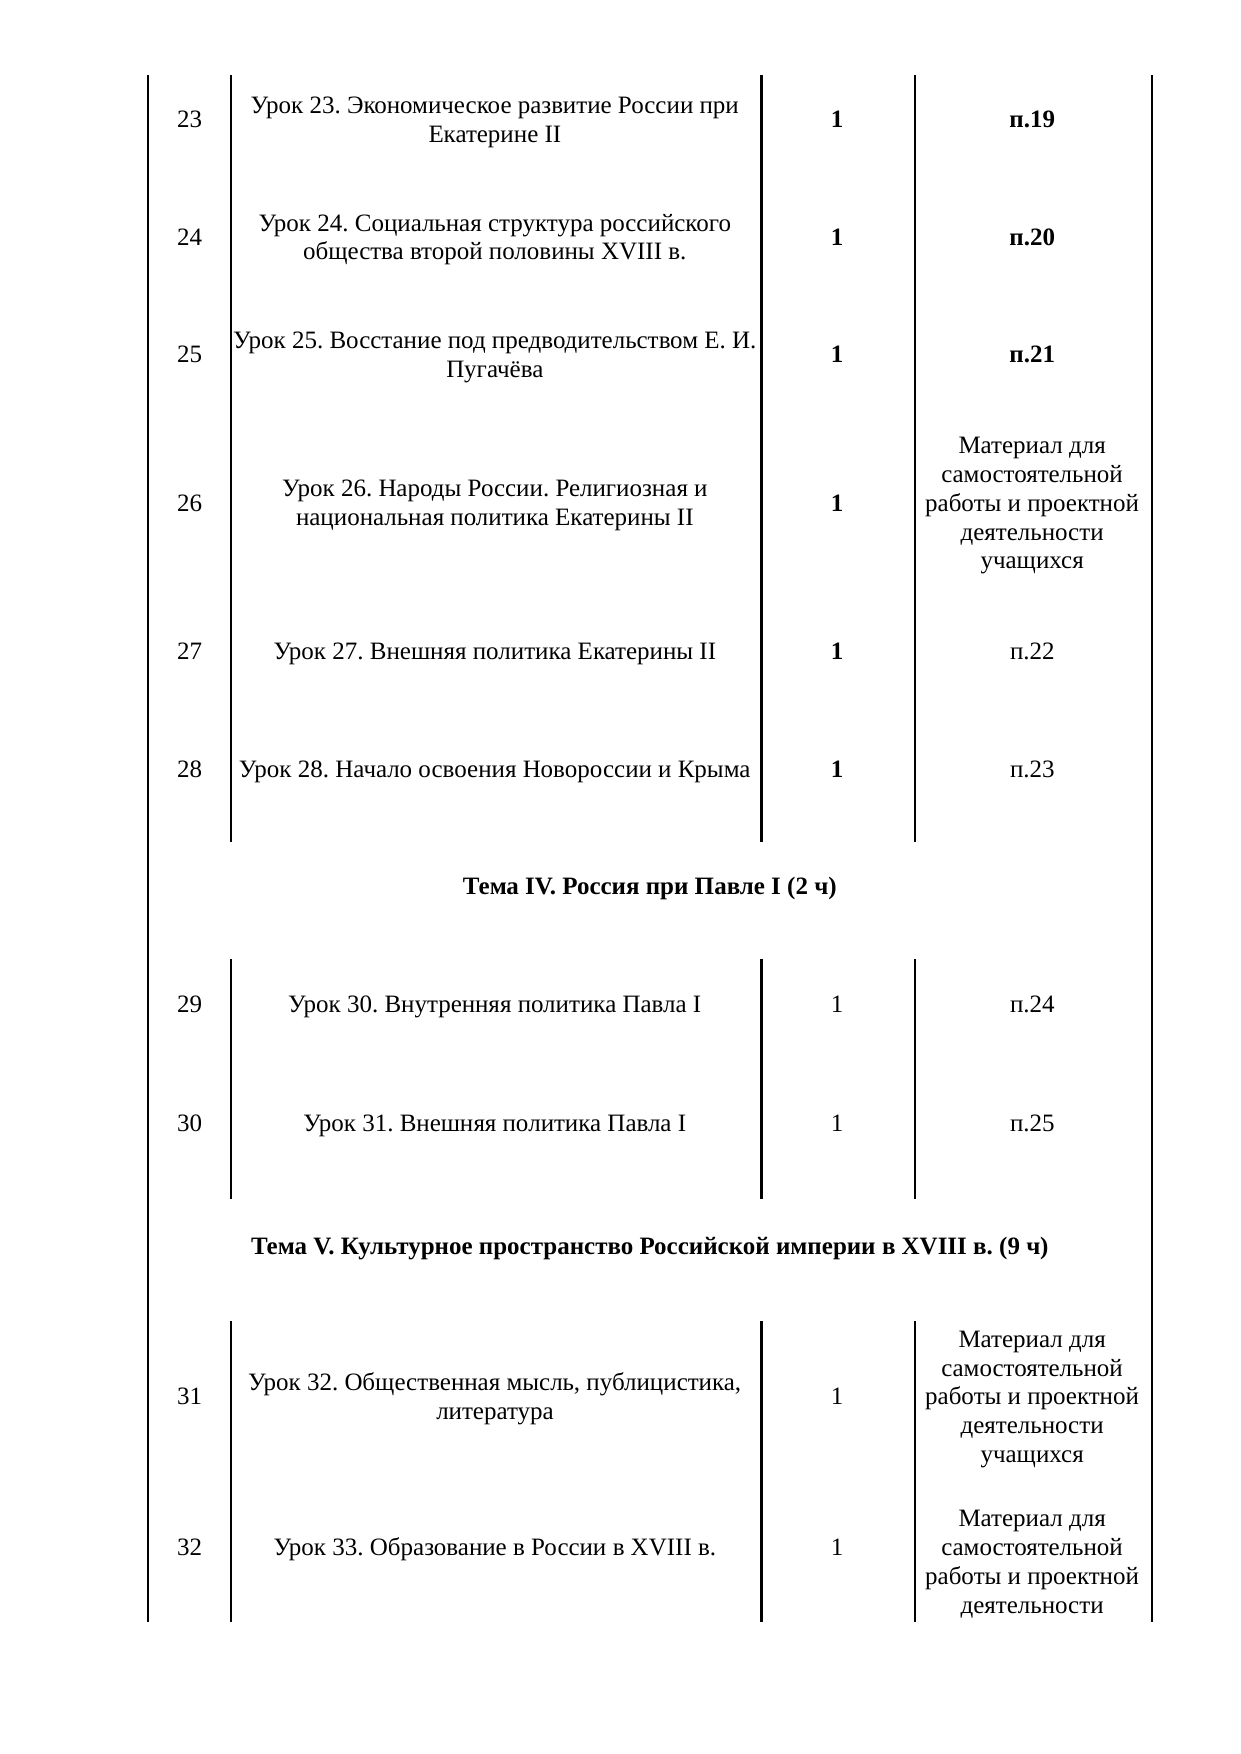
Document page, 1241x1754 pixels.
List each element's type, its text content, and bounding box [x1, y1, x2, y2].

table_cell Урок 24. Социальная структура российского общества второй половины XVIII в. [232, 193, 760, 310]
table_cell 25 [149, 310, 230, 427]
table_cell 30 [149, 1077, 230, 1199]
table_cell п.24 [916, 959, 1151, 1077]
table_cell Тема V. Культурное пространство Российской империи в XVIII в. (9 ч) [149, 1199, 1151, 1321]
table_cell 1 [763, 1321, 914, 1500]
table_cell п.22 [916, 607, 1151, 724]
table_cell Урок 27. Внешняя политика Екатерины II [232, 607, 760, 724]
table_cell п.21 [916, 310, 1151, 427]
table_cell 26 [149, 428, 230, 607]
table_cell п.20 [916, 193, 1151, 310]
table_cell Урок 30. Внутренняя политика Павла I [232, 959, 760, 1077]
table_cell Урок 25. Восстание под предводительством Е. И. Пугачёва [232, 310, 760, 427]
table_cell 1 [763, 607, 914, 724]
table_cell 1 [763, 310, 914, 427]
table_cell Урок 33. Образование в России в XVIII в. [232, 1500, 760, 1622]
table_cell Материал для самостоятельной работы и проектной деятельности учащихся [916, 1321, 1151, 1500]
table_cell 27 [149, 607, 230, 724]
table_cell Урок 31. Внешняя политика Павла I [232, 1077, 760, 1199]
table_cell п.25 [916, 1077, 1151, 1199]
table_cell 1 [763, 428, 914, 607]
table_cell 32 [149, 1500, 230, 1622]
table_cell Урок 32. Общественная мысль, публицистика, литература [232, 1321, 760, 1500]
table_cell 1 [763, 75, 914, 192]
table_cell 29 [149, 959, 230, 1077]
table_cell п.23 [916, 724, 1151, 842]
table_cell 1 [763, 724, 914, 842]
table_cell Урок 26. Народы России. Религиозная и национальная политика Екатерины II [232, 428, 760, 607]
table_cell 1 [763, 1500, 914, 1622]
table_cell 28 [149, 724, 230, 842]
table_cell 24 [149, 193, 230, 310]
table_cell Материал для самостоятельной работы и проектной деятельности учащихся [916, 428, 1151, 607]
table_cell п.19 [916, 75, 1151, 192]
table_cell 23 [149, 75, 230, 192]
table_cell 1 [763, 959, 914, 1077]
table_cell Тема IV. Россия при Павле I (2 ч) [149, 842, 1151, 959]
table_cell Урок 28. Начало освоения Новороссии и Крыма [232, 724, 760, 842]
table_cell 1 [763, 1077, 914, 1199]
table_cell 1 [763, 193, 914, 310]
table_cell Материал для самостоятельной работы и проектной деятельности [916, 1500, 1151, 1622]
table_cell 31 [149, 1321, 230, 1500]
table_cell Урок 23. Экономическое развитие России при Екатерине II [232, 75, 760, 192]
